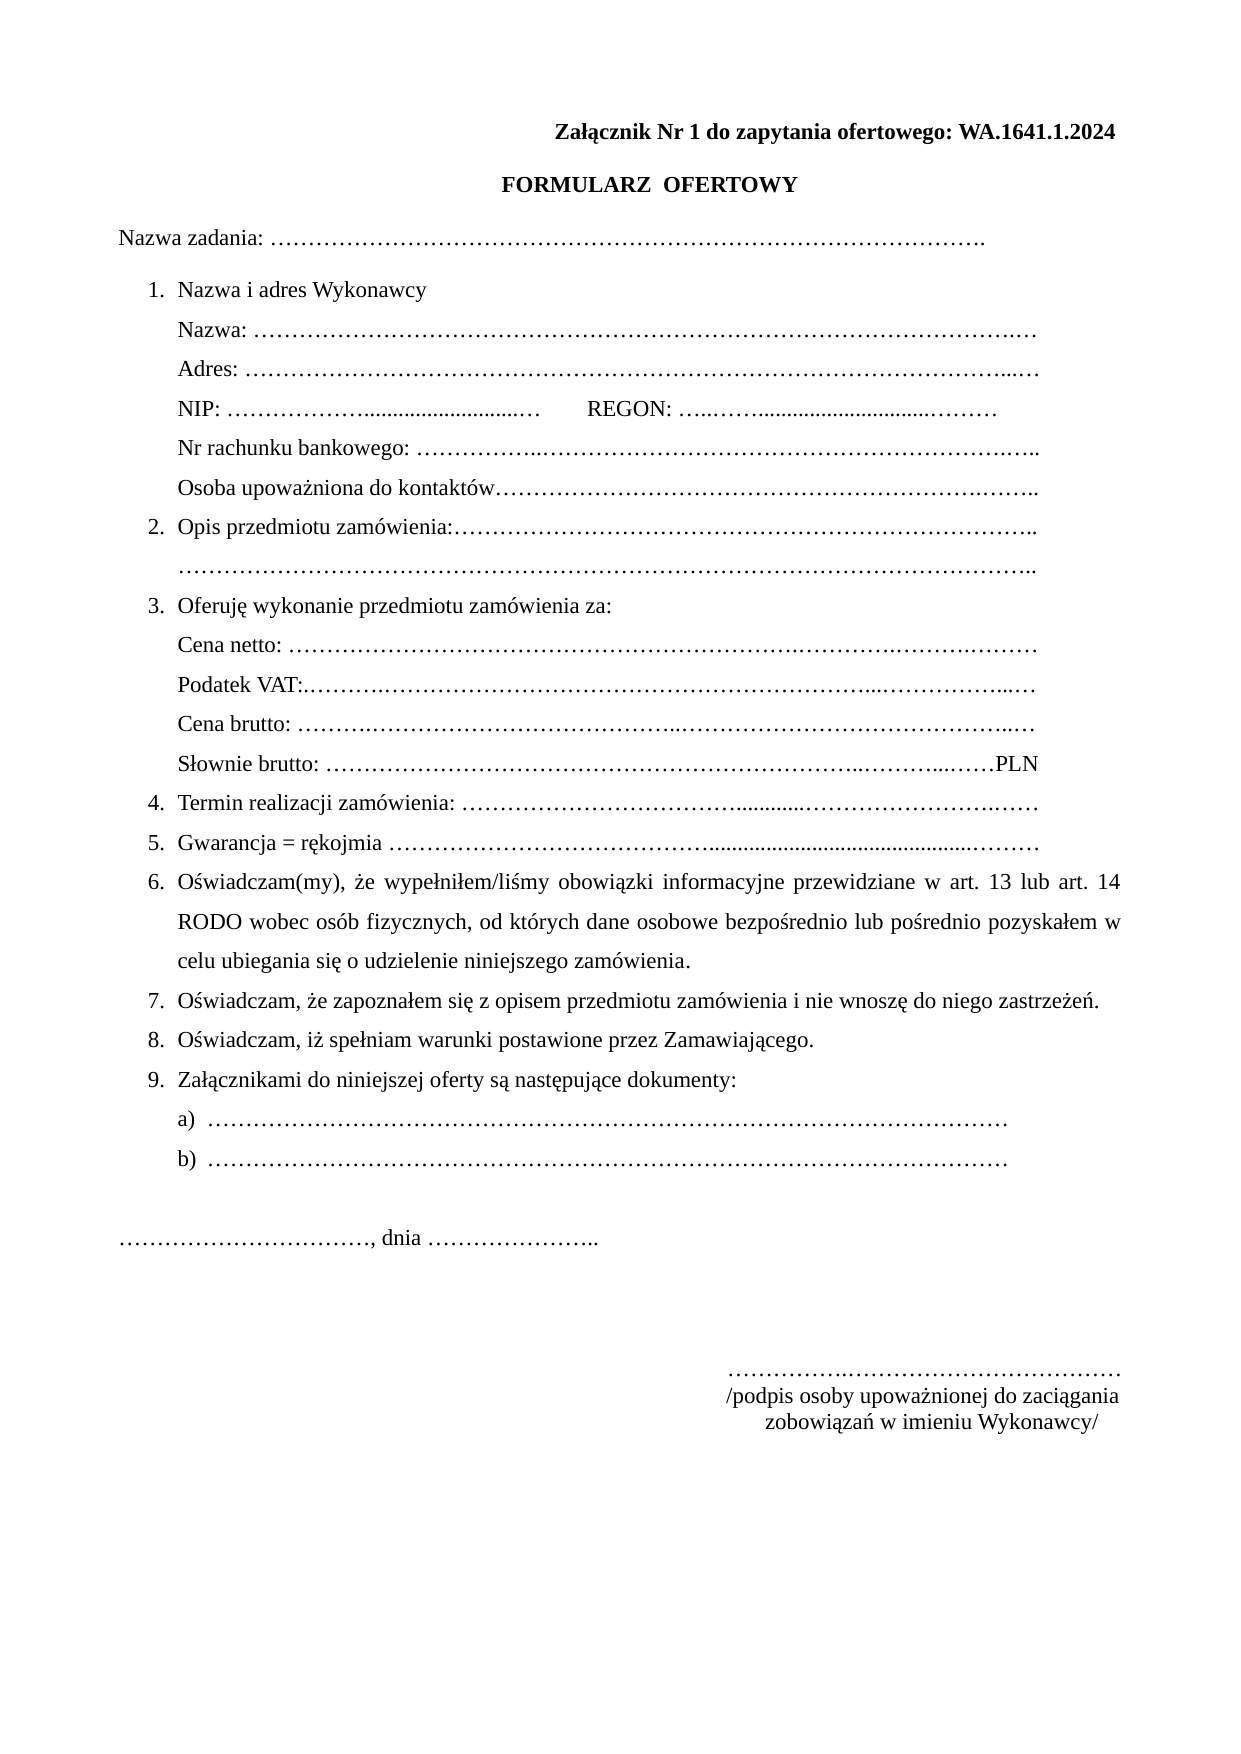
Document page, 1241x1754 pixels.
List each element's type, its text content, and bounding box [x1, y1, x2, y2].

text Załącznik Nr 1 do zapytania ofertowego: WA.1641.1.2024 [474, 118, 1122, 144]
text Cena brutto: ……….…………………………………..……………………………………..… [177, 711, 1122, 737]
text ………………………………………………………………………………………………….. [177, 553, 1122, 579]
text Adres: ………………………………………………………………………………………...… [177, 355, 1122, 382]
list Nazwa i adres Wykonawcy [148, 276, 1122, 303]
text /podpis osoby upoważnionej do zaciągania [635, 1382, 1122, 1408]
list Gwarancja = rękojmia ……………………………………..............................................……… [148, 829, 1122, 855]
text Cena netto: ………………………………………………………….………….……….……… [177, 632, 1122, 658]
text zobowiązań w imieniu Wykonawcy/ [685, 1408, 1122, 1434]
list Termin realizacji zamówienia: ………………………………............…………………….…… [148, 789, 1122, 816]
text Nazwa: ……………………………………………………………………………………….… [177, 316, 1122, 342]
list Oferuję wykonanie przedmiotu zamówienia za: [148, 592, 1122, 618]
list Oświadczam, iż spełniam warunki postawione przez Zamawiającego. [148, 1026, 1122, 1053]
text Podatek VAT:.……….………………………………………………………...……………...… [177, 671, 1122, 697]
text Nr rachunku bankowego: ……………..…………………………………………………….….. [177, 434, 1122, 461]
list …………………………………………………………………………………………… [177, 1105, 1122, 1132]
text NIP: ………………...........................… REGON: …..……..............................……… [177, 395, 1122, 421]
text Nazwa zadania: …………………………………………………………………………………. [118, 223, 1122, 250]
text …………….……………………………… [118, 1356, 1122, 1382]
list Oświadczam, że zapoznałem się z opisem przedmiotu zamówienia i nie wnoszę do niego zastrzeżeń. [148, 987, 1122, 1013]
list …………………………………………………………………………………………… [177, 1145, 1122, 1171]
list Oświadczam(my), że wypełniłem/liśmy obowiązki informacyjne przewidziane w art. 13 lub art. 14 RODO wobec osób fizycznych, od których dane osobowe bezpośrednio lub pośrednio pozyskałem w celu ubiegania się o udzielenie niniejszego zamówienia. [148, 868, 1122, 974]
text Słownie brutto: ……………………………………………………………..………...……PLN [177, 750, 1122, 776]
text ……………………………, dnia ………………….. [118, 1224, 1122, 1250]
text Osoba upoważniona do kontaktów……………………………………………………….…….. [177, 474, 1122, 500]
list Załącznikami do niniejszej oferty są następujące dokumenty: [148, 1066, 1122, 1092]
list Opis przedmiotu zamówienia:………………………………………………………………….. [148, 513, 1122, 539]
text FORMULARZ OFERTOWY [118, 171, 1181, 197]
